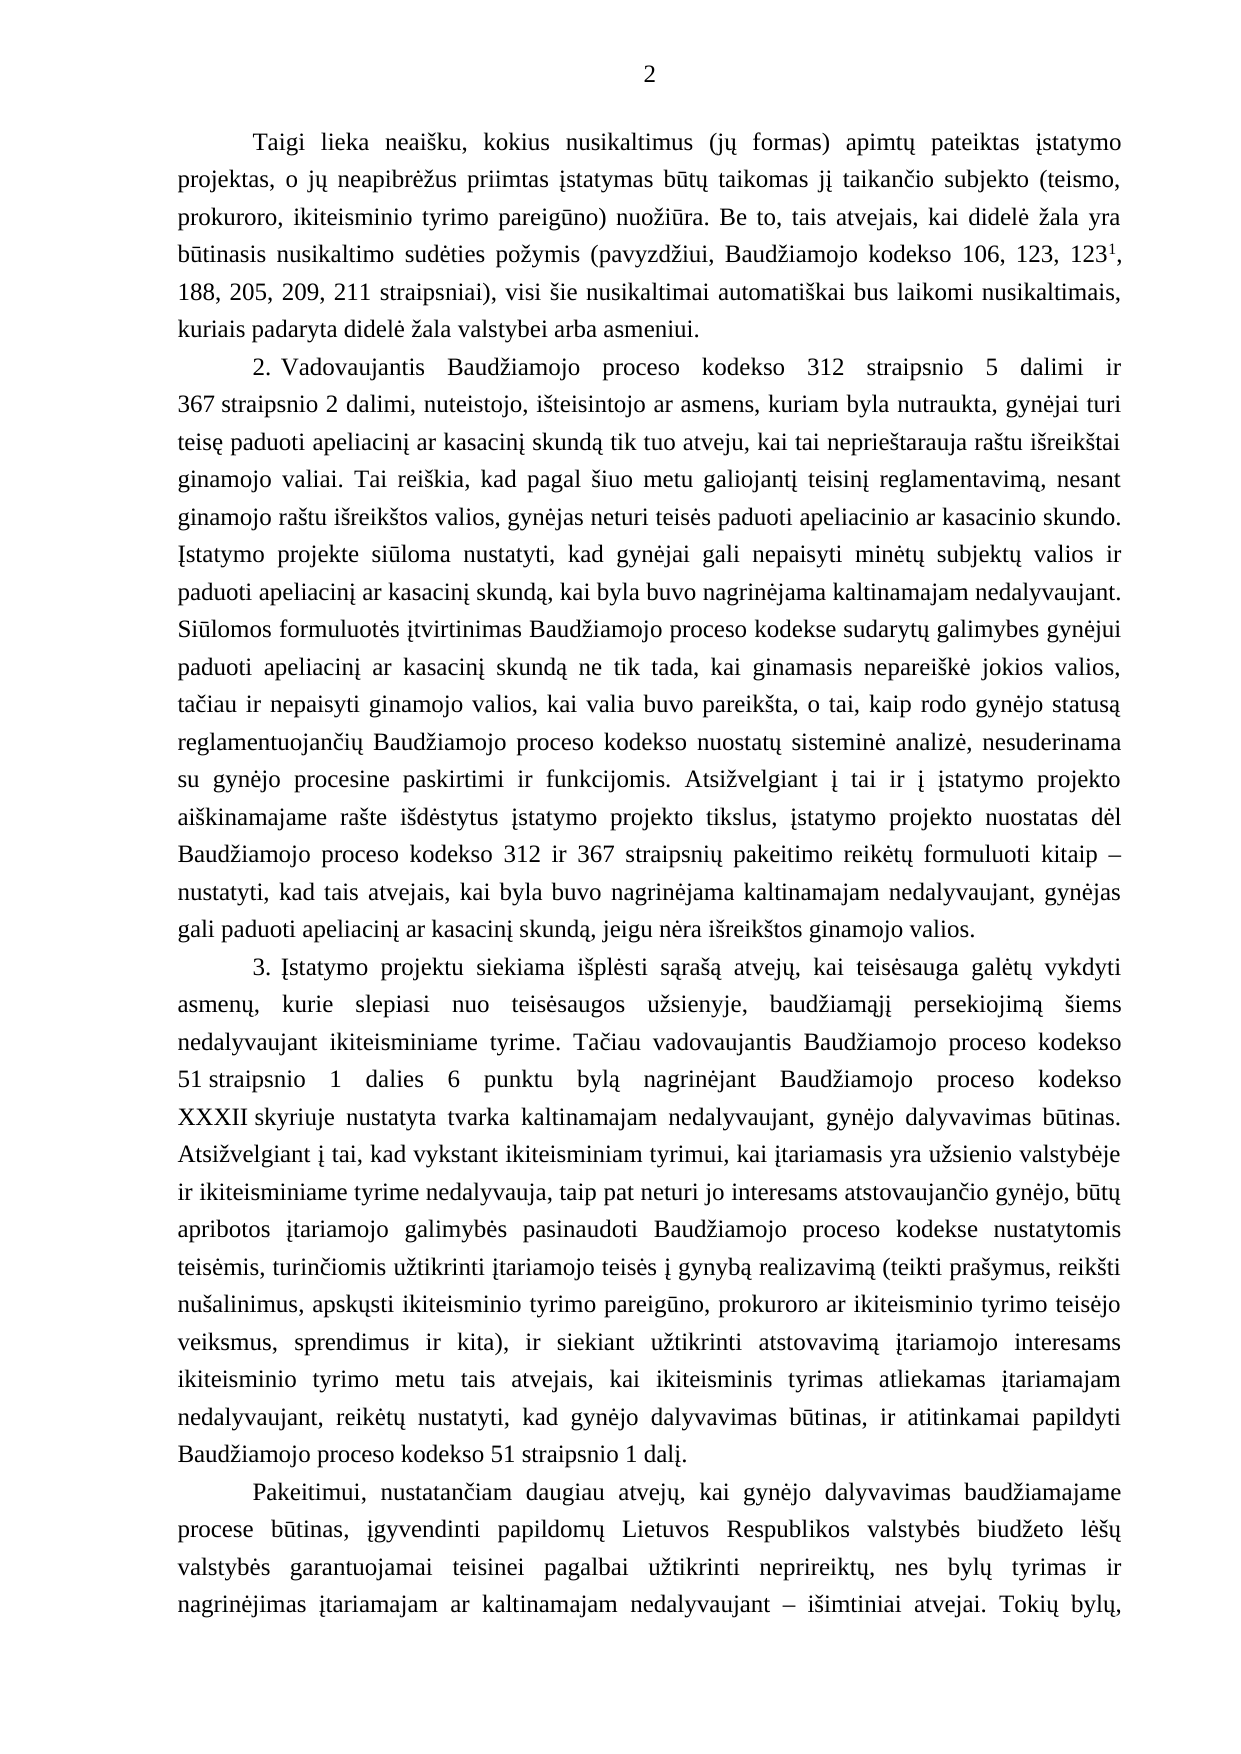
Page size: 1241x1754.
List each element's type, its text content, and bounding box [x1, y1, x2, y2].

text 3. Įstatymo projektu siekiama išplėsti sąrašą atvejų, kai teisėsauga galėtų vykdyti asmenų, kurie slepiasi nuo teisėsaugos užsienyje, baudžiamąjį persekiojimą šiems nedalyvaujant ikiteisminiame tyrime. Tačiau vadovaujantis Baudžiamojo proceso kodekso 51 straipsnio 1 dalies 6 punktu bylą nagrinėjant Baudžiamojo proceso kodekso XXXII skyriuje nustatyta tvarka kaltinamajam nedalyvaujant, gynėjo dalyvavimas būtinas. Atsižvelgiant į tai, kad vykstant ikiteisminiam tyrimui, kai įtariamasis yra užsienio valstybėje ir ikiteisminiame tyrime nedalyvauja, taip pat neturi jo interesams atstovaujančio gynėjo, būtų apribotos įtariamojo galimybės pasinaudoti Baudžiamojo proceso kodekse nustatytomis teisėmis, turinčiomis užtikrinti įtariamojo teisės į gynybą realizavimą (teikti prašymus, reikšti nušalinimus, apskųsti ikiteisminio tyrimo pareigūno, prokuroro ar ikiteisminio tyrimo teisėjo veiksmus, sprendimus ir kita), ir siekiant užtikrinti atstovavimą įtariamojo interesams ikiteisminio tyrimo metu tais atvejais, kai ikiteisminis tyrimas atliekamas įtariamajam nedalyvaujant, reikėtų nustatyti, kad gynėjo dalyvavimas būtinas, ir atitinkamai papildyti Baudžiamojo proceso kodekso 51 straipsnio 1 dalį. [177, 943, 1122, 1468]
text 2. Vadovaujantis Baudžiamojo proceso kodekso 312 straipsnio 5 dalimi ir 367 straipsnio 2 dalimi, nuteistojo, išteisintojo ar asmens, kuriam byla nutraukta, gynėjai turi teisę paduoti apeliacinį ar kasacinį skundą tik tuo atveju, kai tai neprieštarauja raštu išreikštai ginamojo valiai. Tai reiškia, kad pagal šiuo metu galiojantį teisinį reglamentavimą, nesant ginamojo raštu išreikštos valios, gynėjas neturi teisės paduoti apeliacinio ar kasacinio skundo. Įstatymo projekte siūloma nustatyti, kad gynėjai gali nepaisyti minėtų subjektų valios ir paduoti apeliacinį ar kasacinį skundą, kai byla buvo nagrinėjama kaltinamajam nedalyvaujant. Siūlomos formuluotės įtvirtinimas Baudžiamojo proceso kodekse sudarytų galimybes gynėjui paduoti apeliacinį ar kasacinį skundą ne tik tada, kai ginamasis nepareiškė jokios valios, tačiau ir nepaisyti ginamojo valios, kai valia buvo pareikšta, o tai, kaip rodo gynėjo statusą reglamentuojančių Baudžiamojo proceso kodekso nuostatų sisteminė analizė, nesuderinama su gynėjo procesine paskirtimi ir funkcijomis. Atsižvelgiant į tai ir į įstatymo projekto aiškinamajame rašte išdėstytus įstatymo projekto tikslus, įstatymo projekto nuostatas dėl Baudžiamojo proceso kodekso 312 ir 367 straipsnių pakeitimo reikėtų formuluoti kitaip – nustatyti, kad tais atvejais, kai byla buvo nagrinėjama kaltinamajam nedalyvaujant, gynėjas gali paduoti apeliacinį ar kasacinį skundą, jeigu nėra išreikštos ginamojo valios. [177, 343, 1122, 943]
text Taigi lieka neaišku, kokius nusikaltimus (jų formas) apimtų pateiktas įstatymo projektas, o jų neapibrėžus priimtas įstatymas būtų taikomas jį taikančio subjekto (teismo, prokuroro, ikiteisminio tyrimo pareigūno) nuožiūra. Be to, tais atvejais, kai didelė žala yra būtinasis nusikaltimo sudėties požymis (pavyzdžiui, Baudžiamojo kodekso 106, 123, 1231, 188, 205, 209, 211 straipsniai), visi šie nusikaltimai automatiškai bus laikomi nusikaltimais, kuriais padaryta didelė žala valstybei arba asmeniui. [177, 118, 1122, 343]
text Pakeitimui, nustatančiam daugiau atvejų, kai gynėjo dalyvavimas baudžiamajame procese būtinas, įgyvendinti papildomų Lietuvos Respublikos valstybės biudžeto lėšų valstybės garantuojamai teisinei pagalbai užtikrinti neprireiktų, nes bylų tyrimas ir nagrinėjimas įtariamajam ar kaltinamajam nedalyvaujant – išimtiniai atvejai. Tokių bylų, [177, 1468, 1122, 1618]
